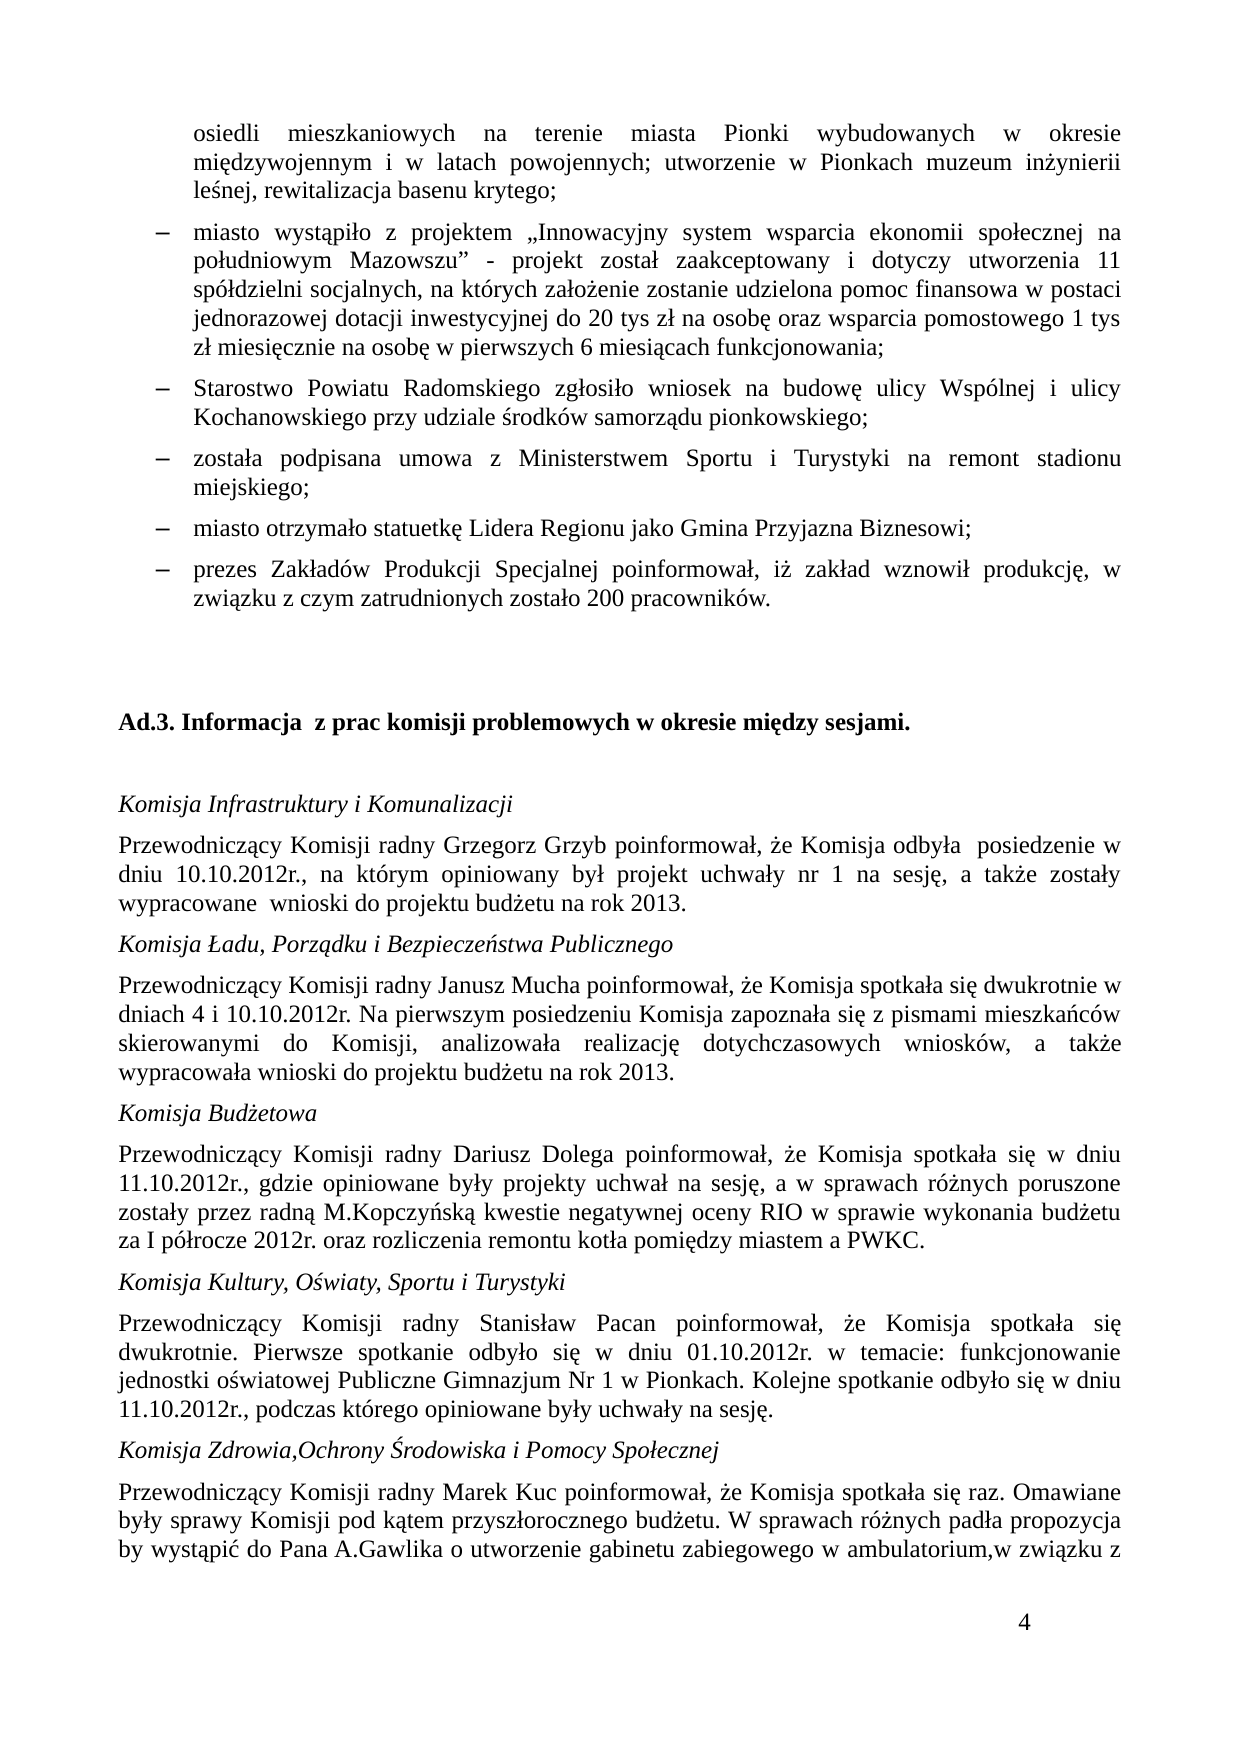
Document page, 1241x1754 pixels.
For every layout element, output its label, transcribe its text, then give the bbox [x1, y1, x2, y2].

text Komisja Ładu, Porządku i Bezpieczeństwa Publicznego [118, 929, 1122, 958]
list prezes Zakładów Produkcji Specjalnej poinformował, iż zakład wznowił produkcję, w związku z czym zatrudnionych zostało 200 pracowników. [156, 554, 1122, 612]
text Komisja Kultury, Oświaty, Sportu i Turystyki [118, 1267, 1122, 1296]
text Przewodniczący Komisji radny Stanisław Pacan poinformował, że Komisja spotkała się dwukrotnie. Pierwsze spotkanie odbyło się w dniu 01.10.2012r. w temacie: funkcjonowanie jednostki oświatowej Publiczne Gimnazjum Nr 1 w Pionkach. Kolejne spotkanie odbyło się w dniu 11.10.2012r., podczas którego opiniowane były uchwały na sesję. [118, 1308, 1122, 1423]
text Komisja Budżetowa [118, 1098, 1122, 1127]
text Przewodniczący Komisji radny Janusz Mucha poinformował, że Komisja spotkała się dwukrotnie w dniach 4 i 10.10.2012r. Na pierwszym posiedzeniu Komisja zapoznała się z pismami mieszkańców skierowanymi do Komisji, analizowała realizację dotychczasowych wniosków, a także wypracowała wnioski do projektu budżetu na rok 2013. [118, 971, 1122, 1086]
list miasto wystąpiło z projektem „Innowacyjny system wsparcia ekonomii społecznej na południowym Mazowszu” - projekt został zaakceptowany i dotyczy utworzenia 11 spółdzielni socjalnych, na których założenie zostanie udzielona pomoc finansowa w postaci jednorazowej dotacji inwestycyjnej do 20 tys zł na osobę oraz wsparcia pomostowego 1 tys zł miesięcznie na osobę w pierwszych 6 miesiącach funkcjonowania; [156, 217, 1122, 361]
text Przewodniczący Komisji radny Grzegorz Grzyb poinformował, że Komisja odbyła posiedzenie w dniu 10.10.2012r., na którym opiniowany był projekt uchwały nr 1 na sesję, a także zostały wypracowane wnioski do projektu budżetu na rok 2013. [118, 831, 1122, 917]
text Przewodniczący Komisji radny Marek Kuc poinformował, że Komisja spotkała się raz. Omawiane były sprawy Komisji pod kątem przyszłorocznego budżetu. W sprawach różnych padła propozycja by wystąpić do Pana A.Gawlika o utworzenie gabinetu zabiegowego w ambulatorium,w związku z [118, 1477, 1122, 1563]
text Komisja Zdrowia,Ochrony Środowiska i Pomocy Społecznej [118, 1436, 1122, 1464]
list Starostwo Powiatu Radomskiego zgłosiło wniosek na budowę ulicy Wspólnej i ulicy Kochanowskiego przy udziale środków samorządu pionkowskiego; [156, 373, 1122, 431]
list osiedli mieszkaniowych na terenie miasta Pionki wybudowanych w okresie międzywojennym i w latach powojennych; utworzenie w Pionkach muzeum inżynierii leśnej, rewitalizacja basenu krytego; [156, 118, 1122, 204]
text Komisja Infrastruktury i Komunalizacji [118, 789, 1122, 818]
list została podpisana umowa z Ministerstwem Sportu i Turystyki na remont stadionu miejskiego; [156, 443, 1122, 501]
text Przewodniczący Komisji radny Dariusz Dolega poinformował, że Komisja spotkała się w dniu 11.10.2012r., gdzie opiniowane były projekty uchwał na sesję, a w sprawach różnych poruszone zostały przez radną M.Kopczyńską kwestie negatywnej oceny RIO w sprawie wykonania budżetu za I półrocze 2012r. oraz rozliczenia remontu kotła pomiędzy miastem a PWKC. [118, 1139, 1122, 1254]
list miasto otrzymało statuetkę Lidera Regionu jako Gmina Przyjazna Biznesowi; [156, 513, 1122, 542]
text Ad.3. Informacja z prac komisji problemowych w okresie między sesjami. [118, 707, 1122, 736]
